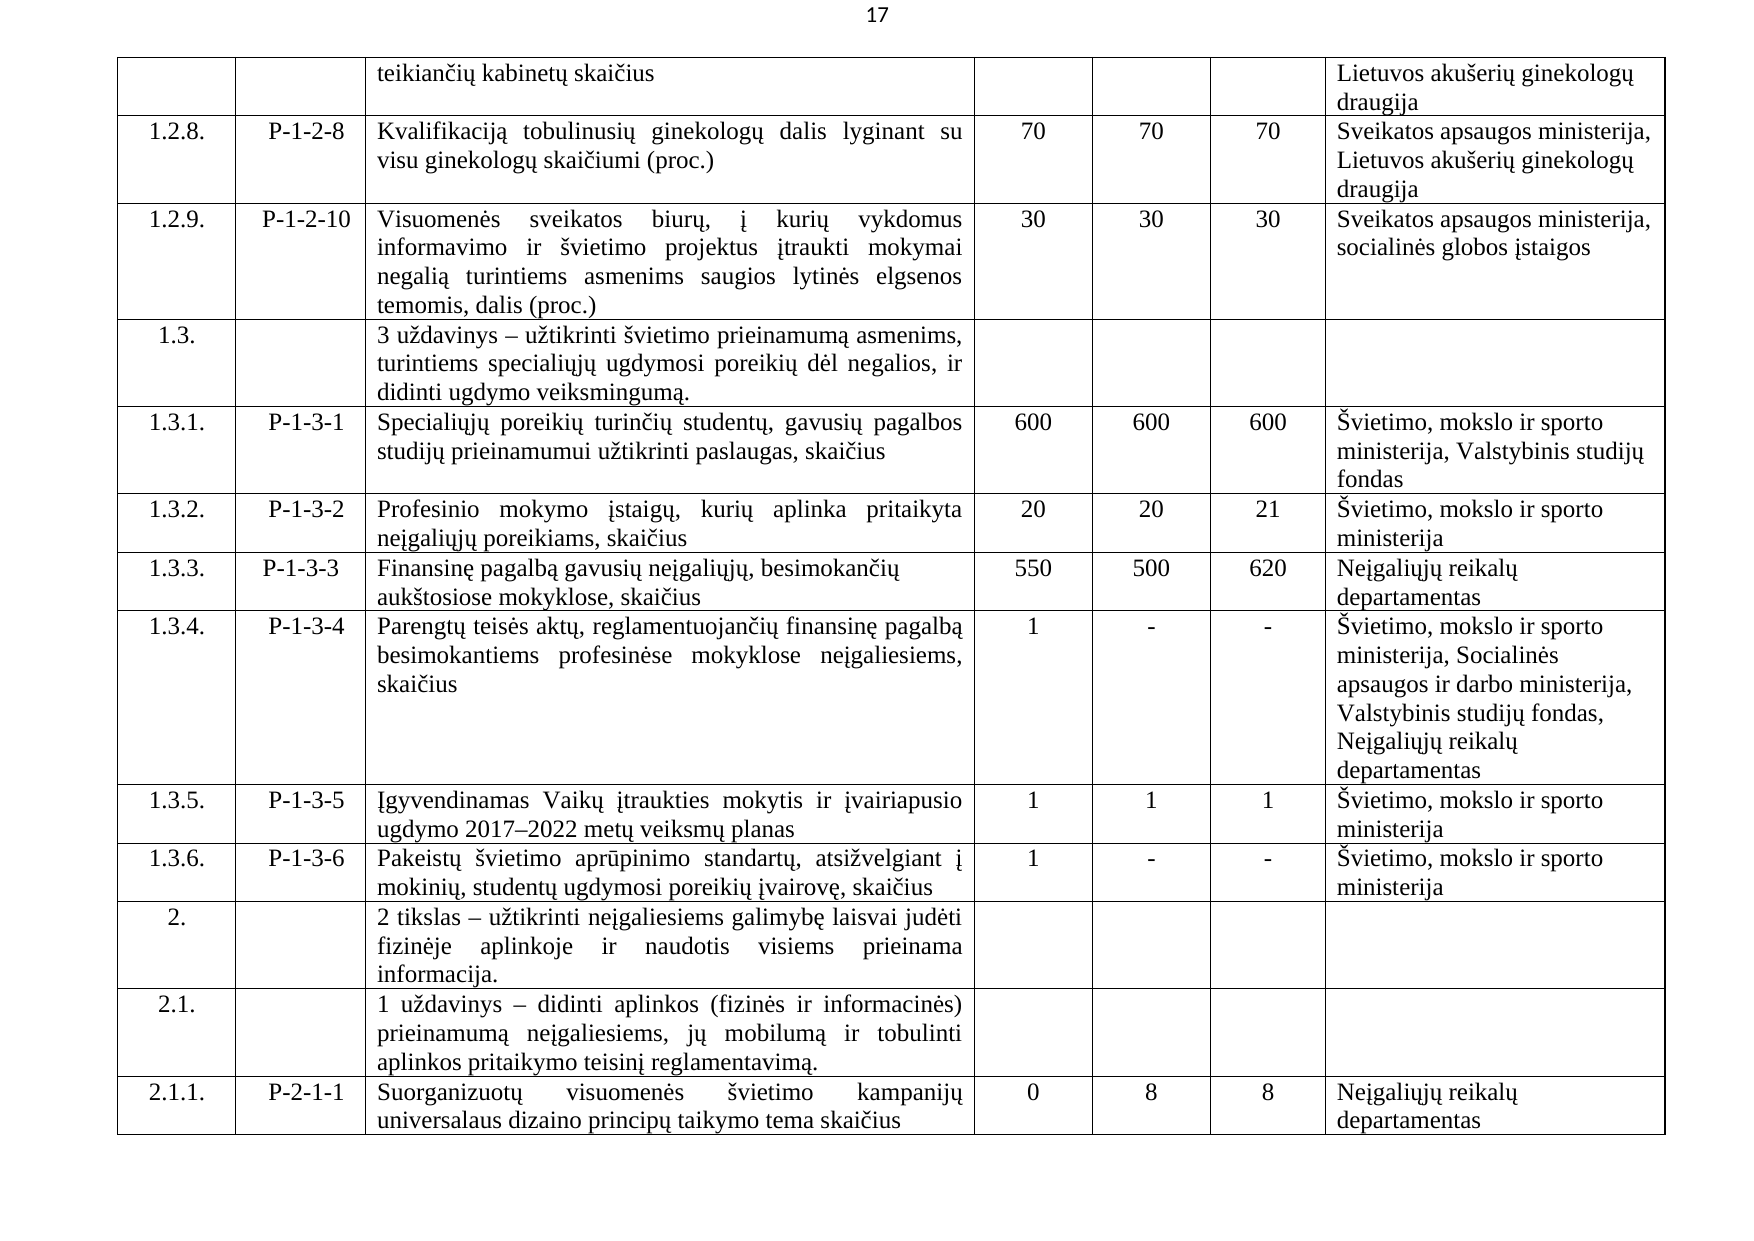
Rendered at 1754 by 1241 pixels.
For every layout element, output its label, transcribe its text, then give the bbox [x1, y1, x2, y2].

table_cell Sveikatos apsaugos ministerija, Lietuvos akušerių ginekologų draugija [1326, 116, 1664, 203]
table_cell Sveikatos apsaugos ministerija, socialinės globos įstaigos [1326, 204, 1664, 319]
table_cell Parengtų teisės aktų, reglamentuojančių finansinę pagalbą besimokantiems profesinėse mokyklose neįgaliesiems, skaičius [366, 611, 974, 784]
table_cell [1326, 320, 1664, 406]
table_cell Švietimo, mokslo ir sporto ministerija [1326, 785, 1664, 842]
table_cell [975, 902, 1092, 988]
table_cell Neįgaliųjų reikalų departamentas [1326, 553, 1664, 610]
table_cell P-1-3-3 [236, 553, 365, 610]
table_cell Pakeistų švietimo aprūpinimo standartų, atsižvelgiant į mokinių, studentų ugdymosi poreikių įvairovę, skaičius [366, 844, 974, 901]
table_cell 1.3.3. [118, 553, 235, 610]
table_cell - [1211, 611, 1325, 784]
table_cell 500 [1093, 553, 1210, 610]
table_cell [975, 58, 1092, 115]
table_cell [1093, 58, 1210, 115]
table_cell Švietimo, mokslo ir sporto ministerija [1326, 844, 1664, 901]
table_cell [1211, 320, 1325, 406]
table_cell [1093, 989, 1210, 1076]
table_cell P-1-3-1 [236, 407, 365, 493]
table_cell Lietuvos akušerių ginekologų draugija [1326, 58, 1664, 115]
table_cell - [1093, 844, 1210, 901]
table_cell 1 [1211, 785, 1325, 842]
table_cell 30 [1093, 204, 1210, 319]
table_cell [236, 989, 365, 1076]
table_cell 30 [1211, 204, 1325, 319]
table_cell 1.2.8. [118, 116, 235, 203]
table_cell 0 [975, 1077, 1092, 1134]
table_cell 1.3.1. [118, 407, 235, 493]
table_cell [236, 320, 365, 406]
table_cell 2. [118, 902, 235, 988]
table_cell 70 [1093, 116, 1210, 203]
table_cell Švietimo, mokslo ir sporto ministerija, Valstybinis studijų fondas [1326, 407, 1664, 493]
table_cell [1211, 58, 1325, 115]
table_cell 1.3.6. [118, 844, 235, 901]
table_cell 8 [1211, 1077, 1325, 1134]
table_cell Profesinio mokymo įstaigų, kurių aplinka pritaikyta neįgaliųjų poreikiams, skaičius [366, 494, 974, 552]
table_cell Įgyvendinamas Vaikų įtraukties mokytis ir įvairiapusio ugdymo 2017–2022 metų veiksmų planas [366, 785, 974, 842]
table_cell Suorganizuotų visuomenės švietimo kampanijų universalaus dizaino principų taikymo tema skaičius [366, 1077, 974, 1134]
table_cell 70 [975, 116, 1092, 203]
table_cell [1326, 902, 1664, 988]
table_cell [118, 58, 235, 115]
table_cell [1093, 320, 1210, 406]
table_cell 600 [975, 407, 1092, 493]
table_cell P-1-3-2 [236, 494, 365, 552]
table_cell 1 uždavinys – didinti aplinkos (fizinės ir informacinės) prieinamumą neįgaliesiems, jų mobilumą ir tobulinti aplinkos pritaikymo teisinį reglamentavimą. [366, 989, 974, 1076]
table_cell 1 [975, 844, 1092, 901]
table_cell - [1211, 844, 1325, 901]
table_cell [236, 902, 365, 988]
table_cell [1093, 902, 1210, 988]
table_cell 70 [1211, 116, 1325, 203]
table_cell P-1-2-10 [236, 204, 365, 319]
table_cell Švietimo, mokslo ir sporto ministerija [1326, 494, 1664, 552]
table_cell Neįgaliųjų reikalų departamentas [1326, 1077, 1664, 1134]
table_cell [975, 320, 1092, 406]
table_cell 30 [975, 204, 1092, 319]
table_cell - [1093, 611, 1210, 784]
table_cell P-1-2-8 [236, 116, 365, 203]
table_cell 20 [1093, 494, 1210, 552]
table_cell 1.3.4. [118, 611, 235, 784]
table_cell 2 tikslas – užtikrinti neįgaliesiems galimybę laisvai judėti fizinėje aplinkoje ir naudotis visiems prieinama informacija. [366, 902, 974, 988]
table_cell 3 uždavinys – užtikrinti švietimo prieinamumą asmenims, turintiems specialiųjų ugdymosi poreikių dėl negalios, ir didinti ugdymo veiksmingumą. [366, 320, 974, 406]
table_cell teikiančių kabinetų skaičius [366, 58, 974, 115]
table_cell 1 [975, 785, 1092, 842]
table_cell 20 [975, 494, 1092, 552]
table_cell [1211, 902, 1325, 988]
table_cell P-1-3-4 [236, 611, 365, 784]
table_cell 1.3.2. [118, 494, 235, 552]
table_cell 550 [975, 553, 1092, 610]
table_cell 1 [975, 611, 1092, 784]
table_cell 1.3. [118, 320, 235, 406]
table_cell Specialiųjų poreikių turinčių studentų, gavusių pagalbos studijų prieinamumui užtikrinti paslaugas, skaičius [366, 407, 974, 493]
table_cell 1.2.9. [118, 204, 235, 319]
table_cell P-1-3-5 [236, 785, 365, 842]
table_cell [975, 989, 1092, 1076]
table_cell [1326, 989, 1664, 1076]
table_cell 2.1.1. [118, 1077, 235, 1134]
table_cell [1211, 989, 1325, 1076]
table_cell 8 [1093, 1077, 1210, 1134]
table_cell 1.3.5. [118, 785, 235, 842]
table_cell Švietimo, mokslo ir sporto ministerija, Socialinės apsaugos ir darbo ministerija, Valstybinis studijų fondas, Neįgaliųjų reikalų departamentas [1326, 611, 1664, 784]
table_cell 1 [1093, 785, 1210, 842]
table_cell 2.1. [118, 989, 235, 1076]
table_cell 21 [1211, 494, 1325, 552]
table_cell [236, 58, 365, 115]
table_cell 600 [1211, 407, 1325, 493]
table_cell Finansinę pagalbą gavusių neįgaliųjų, besimokančių aukštosiose mokyklose, skaičius [366, 553, 974, 610]
table_cell 600 [1093, 407, 1210, 493]
table_cell P-1-3-6 [236, 844, 365, 901]
table_cell P-2-1-1 [236, 1077, 365, 1134]
table_cell 620 [1211, 553, 1325, 610]
table_cell Visuomenės sveikatos biurų, į kurių vykdomus informavimo ir švietimo projektus įtraukti mokymai negalią turintiems asmenims saugios lytinės elgsenos temomis, dalis (proc.) [366, 204, 974, 319]
table_cell Kvalifikaciją tobulinusių ginekologų dalis lyginant su visu ginekologų skaičiumi (proc.) [366, 116, 974, 203]
